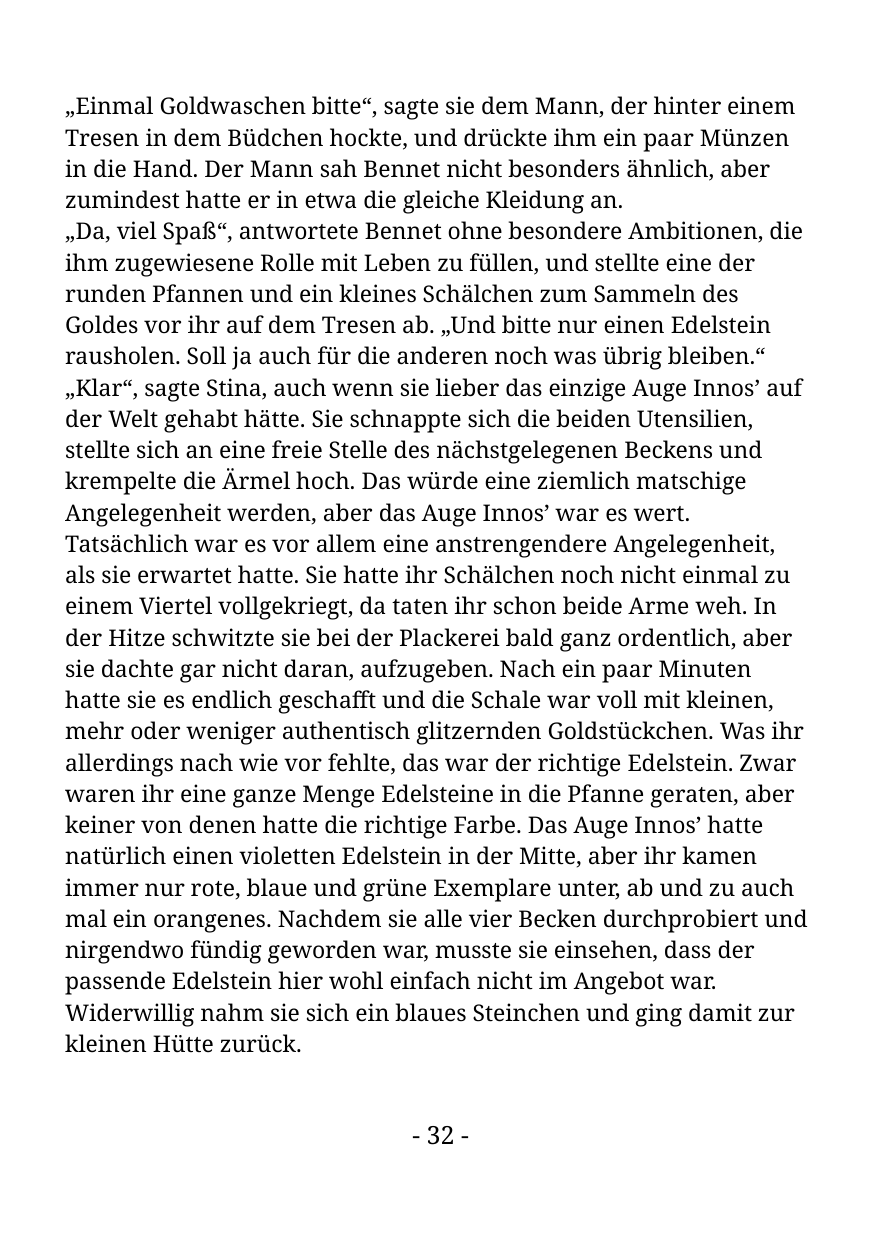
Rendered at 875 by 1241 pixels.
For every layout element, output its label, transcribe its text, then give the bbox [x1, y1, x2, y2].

text „Einmal Goldwaschen bitte“, sagte sie dem Mann, der hinter einem Tresen in dem Büdchen hockte, und drückte ihm ein paar Münzen in die Hand. Der Mann sah Bennet nicht besonders ähnlich, aber zumindest hatte er in etwa die gleiche Kleidung an. „Da, viel Spaß“, antwortete Bennet ohne besondere Ambitionen, die ihm zugewiesene Rolle mit Leben zu füllen, und stellte eine der runden Pfannen und ein kleines Schälchen zum Sammeln des Goldes vor ihr auf dem Tresen ab. „Und bitte nur einen Edelstein rausholen. Soll ja auch für die anderen noch was übrig bleiben.“ „Klar“, sagte Stina, auch wenn sie lieber das einzige Auge Innos’ auf der Welt gehabt hätte. Sie schnappte sich die beiden Utensilien, stellte sich an eine freie Stelle des nächstgelegenen Beckens und krempelte die Ärmel hoch. Das würde eine ziemlich matschige Angelegenheit werden, aber das Auge Innos’ war es wert. Tatsächlich war es vor allem eine anstrengendere Angelegenheit, als sie erwartet hatte. Sie hatte ihr Schälchen noch nicht einmal zu einem Viertel vollgekriegt, da taten ihr schon beide Arme weh. In der Hitze schwitzte sie bei der Plackerei bald ganz ordentlich, aber sie dachte gar nicht daran, aufzugeben. Nach ein paar Minuten hatte sie es endlich geschafft und die Schale war voll mit kleinen, mehr oder weniger authentisch glitzernden Goldstückchen. Was ihr allerdings nach wie vor fehlte, das war der richtige Edelstein. Zwar waren ihr eine ganze Menge Edelsteine in die Pfanne geraten, aber keiner von denen hatte die richtige Farbe. Das Auge Innos’ hatte natürlich einen violetten Edelstein in der Mitte, aber ihr kamen immer nur rote, blaue und grüne Exemplare unter, ab und zu auch mal ein orangenes. Nachdem sie alle vier Becken durchprobiert und nirgendwo fündig geworden war, musste sie einsehen, dass der passende Edelstein hier wohl einfach nicht im Angebot war. Widerwillig nahm sie sich ein blaues Steinchen und ging damit zur kleinen Hütte zurück. [65, 90, 809, 1059]
